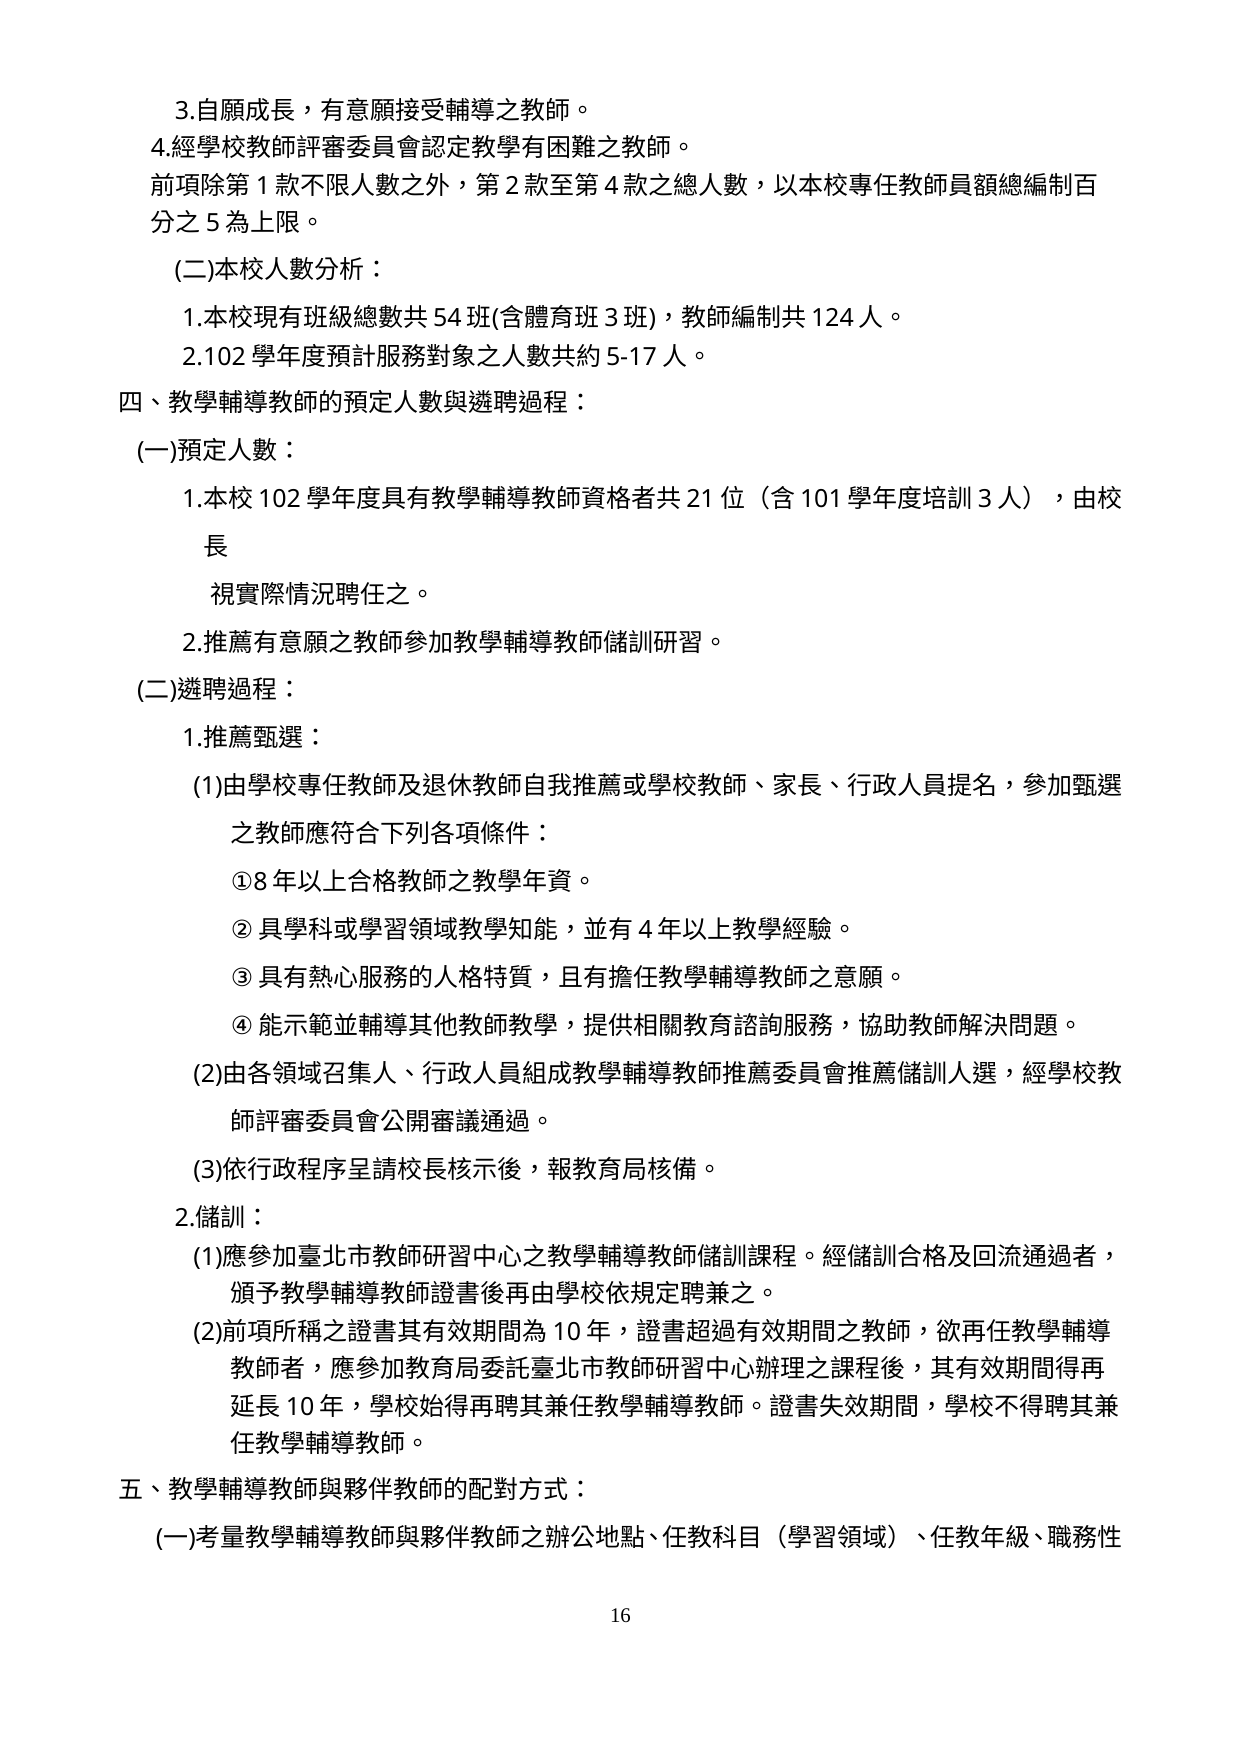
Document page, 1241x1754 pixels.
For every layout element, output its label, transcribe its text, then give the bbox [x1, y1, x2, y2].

text (2)前項所稱之證書其有效期間為10年，證書超過有效期間之教師，欲再任教學輔導教師者，應參加教育局委託臺北市教師研習中心辦理之課程後，其有效期間得再延長10年，學校始得再聘其兼任教學輔導教師。證書失效期間，學校不得聘其兼任教學輔導教師。 [193, 1311, 1122, 1461]
text (二)本校人數分析： [118, 240, 1122, 288]
text 1.本校現有班級總數共54班(含體育班3班)，教師編制共124人。 [182, 288, 1122, 336]
text ①8年以上合格教師之教學年資。 [162, 852, 1122, 900]
text 1.本校102學年度具有教學輔導教師資格者共21位（含101學年度培訓3人），由校長 [182, 469, 1122, 565]
text ③具有熱心服務的人格特質，且有擔任教學輔導教師之意願。 [162, 948, 1122, 996]
text (二)遴聘過程： [137, 661, 1122, 708]
text (1)應參加臺北市教師研習中心之教學輔導教師儲訓課程。經儲訓合格及回流通過者，頒予教學輔導教師證書後再由學校依規定聘兼之。 [193, 1236, 1122, 1311]
text (一)預定人數： [118, 421, 1122, 469]
text ②具學科或學習領域教學知能，並有4年以上教學經驗。 [162, 900, 1122, 948]
text 2.102學年度預計服務對象之人數共約5-17人。 [182, 336, 1122, 373]
text (1)由學校專任教師及退休教師自我推薦或學校教師、家長、行政人員提名，參加甄選之教師應符合下列各項條件： [193, 756, 1122, 852]
text 視實際情況聘任之。 [173, 565, 1122, 613]
text 四、教學輔導教師的預定人數與遴聘過程： [118, 373, 1122, 421]
text 3.自願成長，有意願接受輔導之教師。 4.經學校教師評審委員會認定教學有困難之教師。 [118, 90, 1122, 165]
text 2.儲訓： [118, 1188, 1122, 1236]
text (2)由各領域召集人、行政人員組成教學輔導教師推薦委員會推薦儲訓人選，經學校教師評審委員會公開審議通過。 [193, 1044, 1122, 1140]
text 前項除第1款不限人數之外，第2款至第4款之總人數，以本校專任教師員額總編制百 分之5為上限。 [118, 165, 1122, 240]
text 五、教學輔導教師與夥伴教師的配對方式： [118, 1461, 1122, 1508]
text ④能示範並輔導其他教師教學，提供相關教育諮詢服務，協助教師解決問題。 [118, 996, 1122, 1044]
text 1.推薦甄選： [182, 708, 1122, 756]
text (一)考量教學輔導教師與夥伴教師之辦公地點、任教科目（學習領域）、任教年級、職務性 [156, 1508, 1122, 1556]
text 2.推薦有意願之教師參加教學輔導教師儲訓研習。 [182, 613, 1122, 661]
text (3)依行政程序呈請校長核示後，報教育局核備。 [193, 1140, 1122, 1188]
